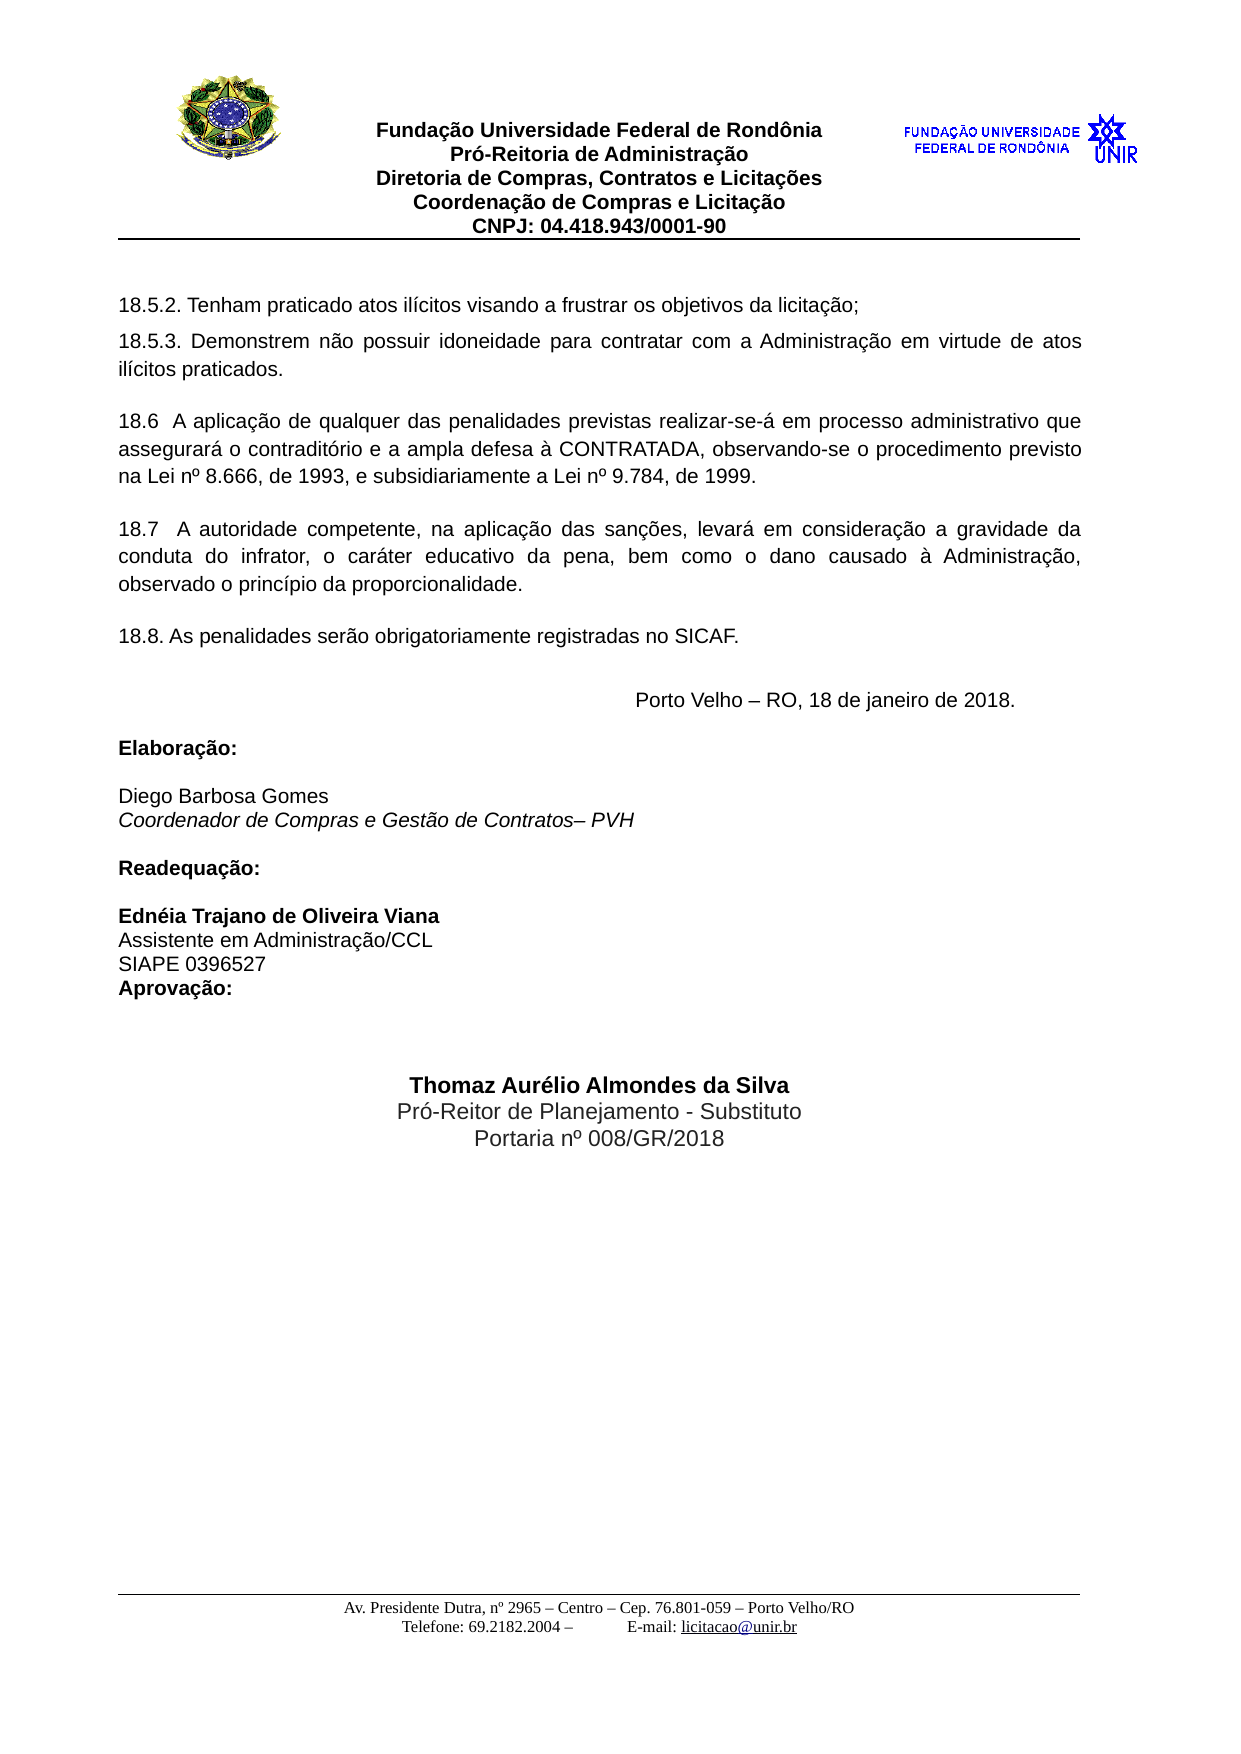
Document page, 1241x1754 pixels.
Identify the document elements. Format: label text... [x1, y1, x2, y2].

text Ednéia Trajano de Oliveira Viana [118, 904, 1080, 928]
text Assistente em Administração/CCL [118, 928, 1080, 952]
text 18.5.3. Demonstrem não possuir idoneidade para contratar com a Administração em virtude de atos ilícitos praticados. [118, 329, 1083, 381]
text Readequação: [118, 856, 1080, 880]
text Portaria nº 008/GR/2018 [118, 1124, 1080, 1151]
text Thomaz Aurélio Almondes da Silva [118, 1072, 1080, 1098]
text 18.6 A aplicação de qualquer das penalidades previstas realizar-se-á em processo administrativo que assegurará o contraditório e a ampla defesa à CONTRATADA, observando-se o procedimento previsto na Lei nº 8.666, de 1993, e subsidiariamente a Lei nº 9.784, de 1999. [118, 409, 1083, 488]
text Porto Velho – RO, 18 de janeiro de 2018. [118, 688, 1080, 712]
text Diego Barbosa Gomes [118, 784, 1080, 808]
text Elaboração: [118, 736, 1080, 760]
picture [884, 102, 1158, 186]
text 18.5.2. Tenham praticado atos ilícitos visando a frustrar os objetivos da licitação; [118, 293, 1080, 317]
text Pró-Reitor de Planejamento - Substituto [118, 1098, 1080, 1124]
list 18.8. As penalidades serão obrigatoriamente registradas no SICAF. [118, 624, 1083, 648]
text Aprovação: [118, 976, 1080, 1000]
text SIAPE 0396527 [118, 952, 1080, 976]
picture [173, 74, 284, 161]
text 18.7 A autoridade competente, na aplicação das sanções, levará em consideração a gravidade da conduta do infrator, o caráter educativo da pena, bem como o dano causado à Administração, observado o princípio da proporcionalidade. [118, 517, 1083, 596]
text Coordenador de Compras e Gestão de Contratos– PVH [118, 808, 1080, 832]
